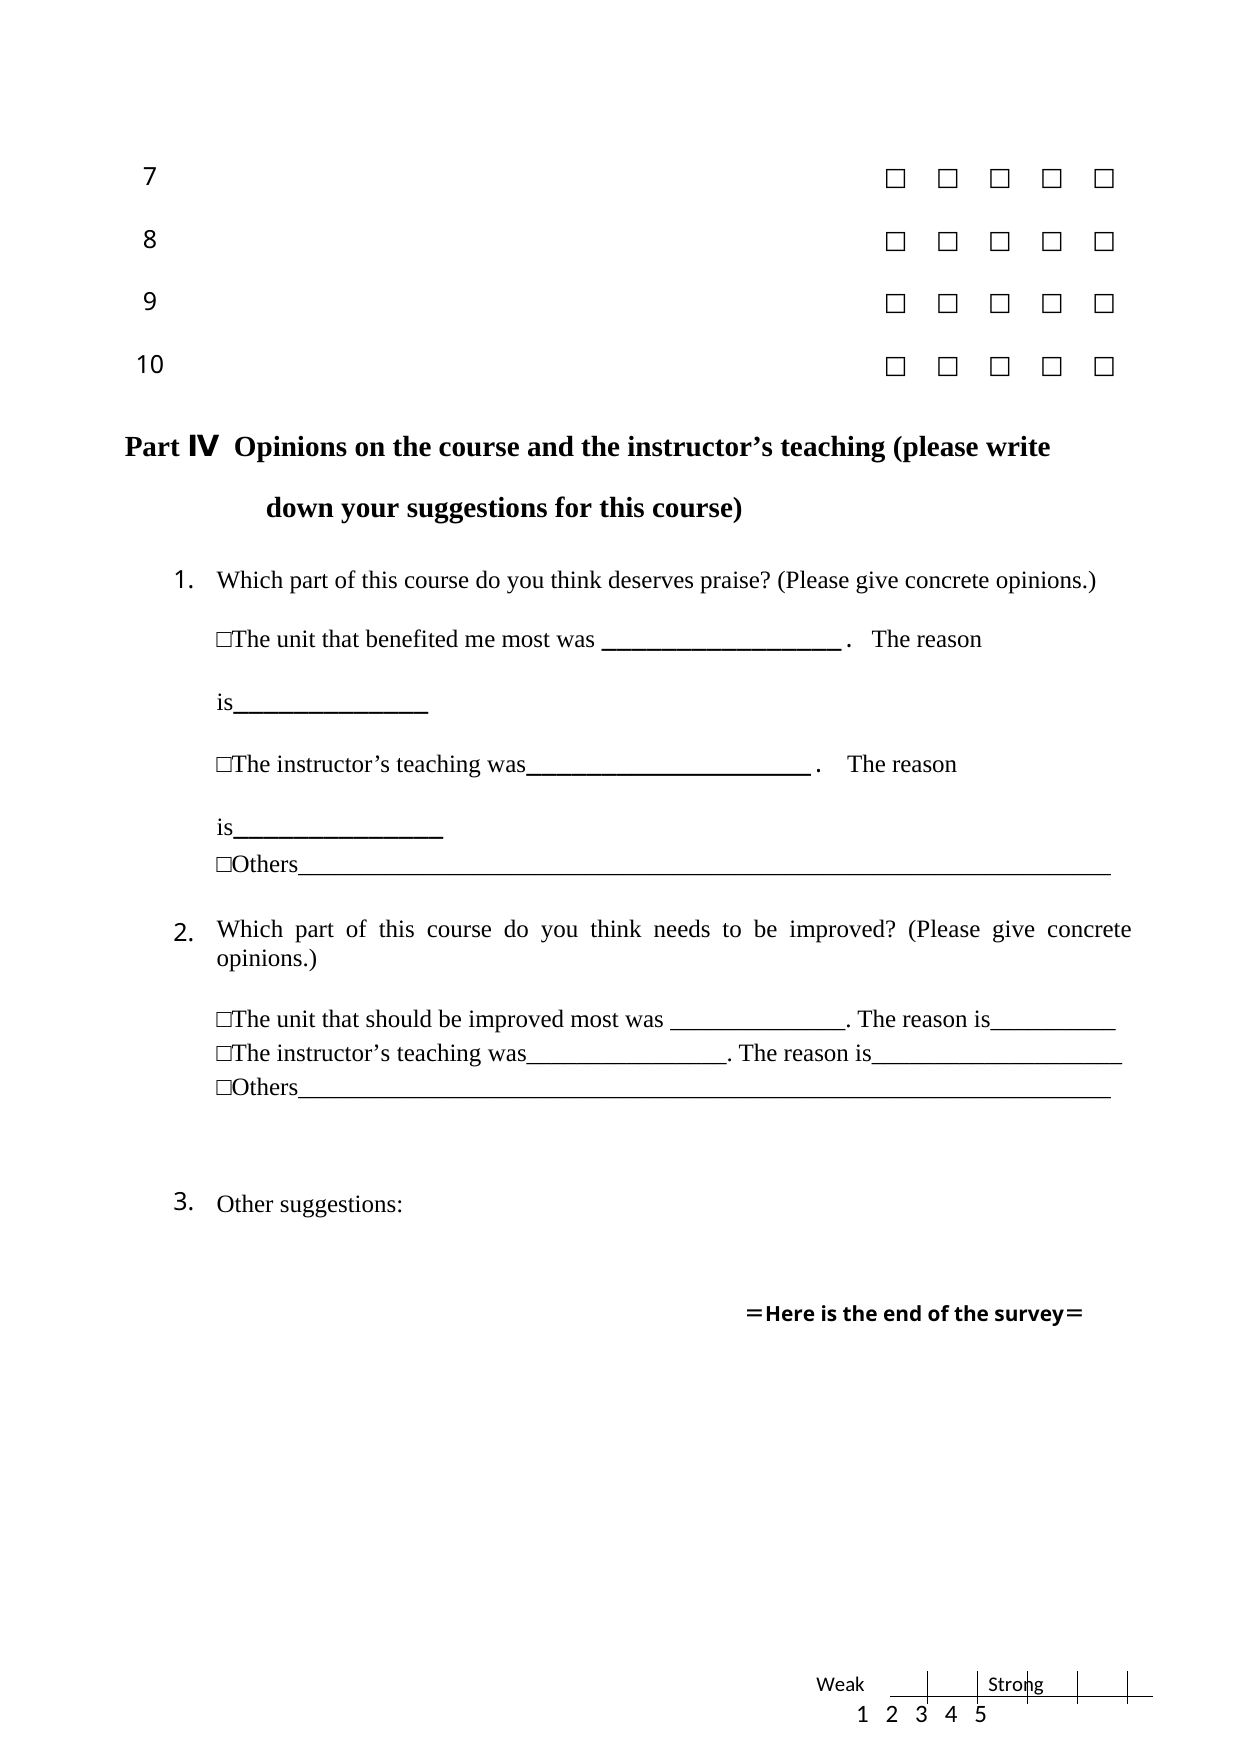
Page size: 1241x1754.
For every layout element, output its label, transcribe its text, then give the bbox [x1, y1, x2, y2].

table_cell 8 [120, 197, 180, 259]
table_cell □ [1026, 259, 1078, 322]
table_cell 2. [154, 914, 205, 972]
table_cell □ [870, 197, 922, 259]
table_cell [205, 880, 1144, 914]
table_cell □ [1078, 322, 1130, 384]
table_cell [180, 134, 869, 197]
table_cell Which part of this course do you think needs to be improved? (Please give concrete opinions.) [205, 914, 1144, 972]
table_cell [180, 259, 869, 322]
table_cell □ [974, 322, 1026, 384]
table_cell □ [1078, 134, 1130, 197]
table_cell □ [922, 134, 974, 197]
table_cell □ [1078, 259, 1130, 322]
table_header Which part of this course do you think deserves praise? (Please give concrete opinions.) [205, 562, 1144, 596]
table_cell □ [1026, 322, 1078, 384]
text Part Ⅳ Opinions on the course and the instructor’s teaching (please write down your suggestions for this course) [118, 403, 1122, 528]
table_cell [154, 880, 205, 914]
table_cell □The unit that should be improved most was ______________. The reason is__________ □The instructor’s teaching was________________. The reason is____________________ □Others_________________________________________________________________ [205, 972, 1144, 1131]
table_cell □ [870, 259, 922, 322]
table_cell □ [1078, 197, 1130, 259]
table_cell □ [974, 134, 1026, 197]
table_cell □ [870, 322, 922, 384]
table_cell □ [922, 322, 974, 384]
table_cell [180, 322, 869, 384]
table_header 1. [154, 562, 205, 596]
table_cell □The unit that benefited me most was ________________. The reason is_____________ □The instructor’s teaching was___________________. The reason is______________ □Others_________________________________________________________________ [205, 596, 1144, 880]
table_cell 9 [120, 259, 180, 322]
table_cell □ [922, 197, 974, 259]
table_cell □ [1026, 197, 1078, 259]
table_cell □ [974, 259, 1026, 322]
table_cell Other suggestions: [205, 1131, 1144, 1270]
table_cell □ [870, 134, 922, 197]
table_cell □ [922, 259, 974, 322]
text ＝Here is the end of the survey＝ [118, 1270, 1122, 1332]
table_cell [154, 596, 205, 880]
table_cell [180, 197, 869, 259]
table_cell 10 [120, 322, 180, 384]
table_cell 7 [120, 134, 180, 197]
table_cell □ [974, 197, 1026, 259]
table_cell □ [1026, 134, 1078, 197]
table_cell 3. [154, 1131, 205, 1270]
table_cell [154, 972, 205, 1131]
